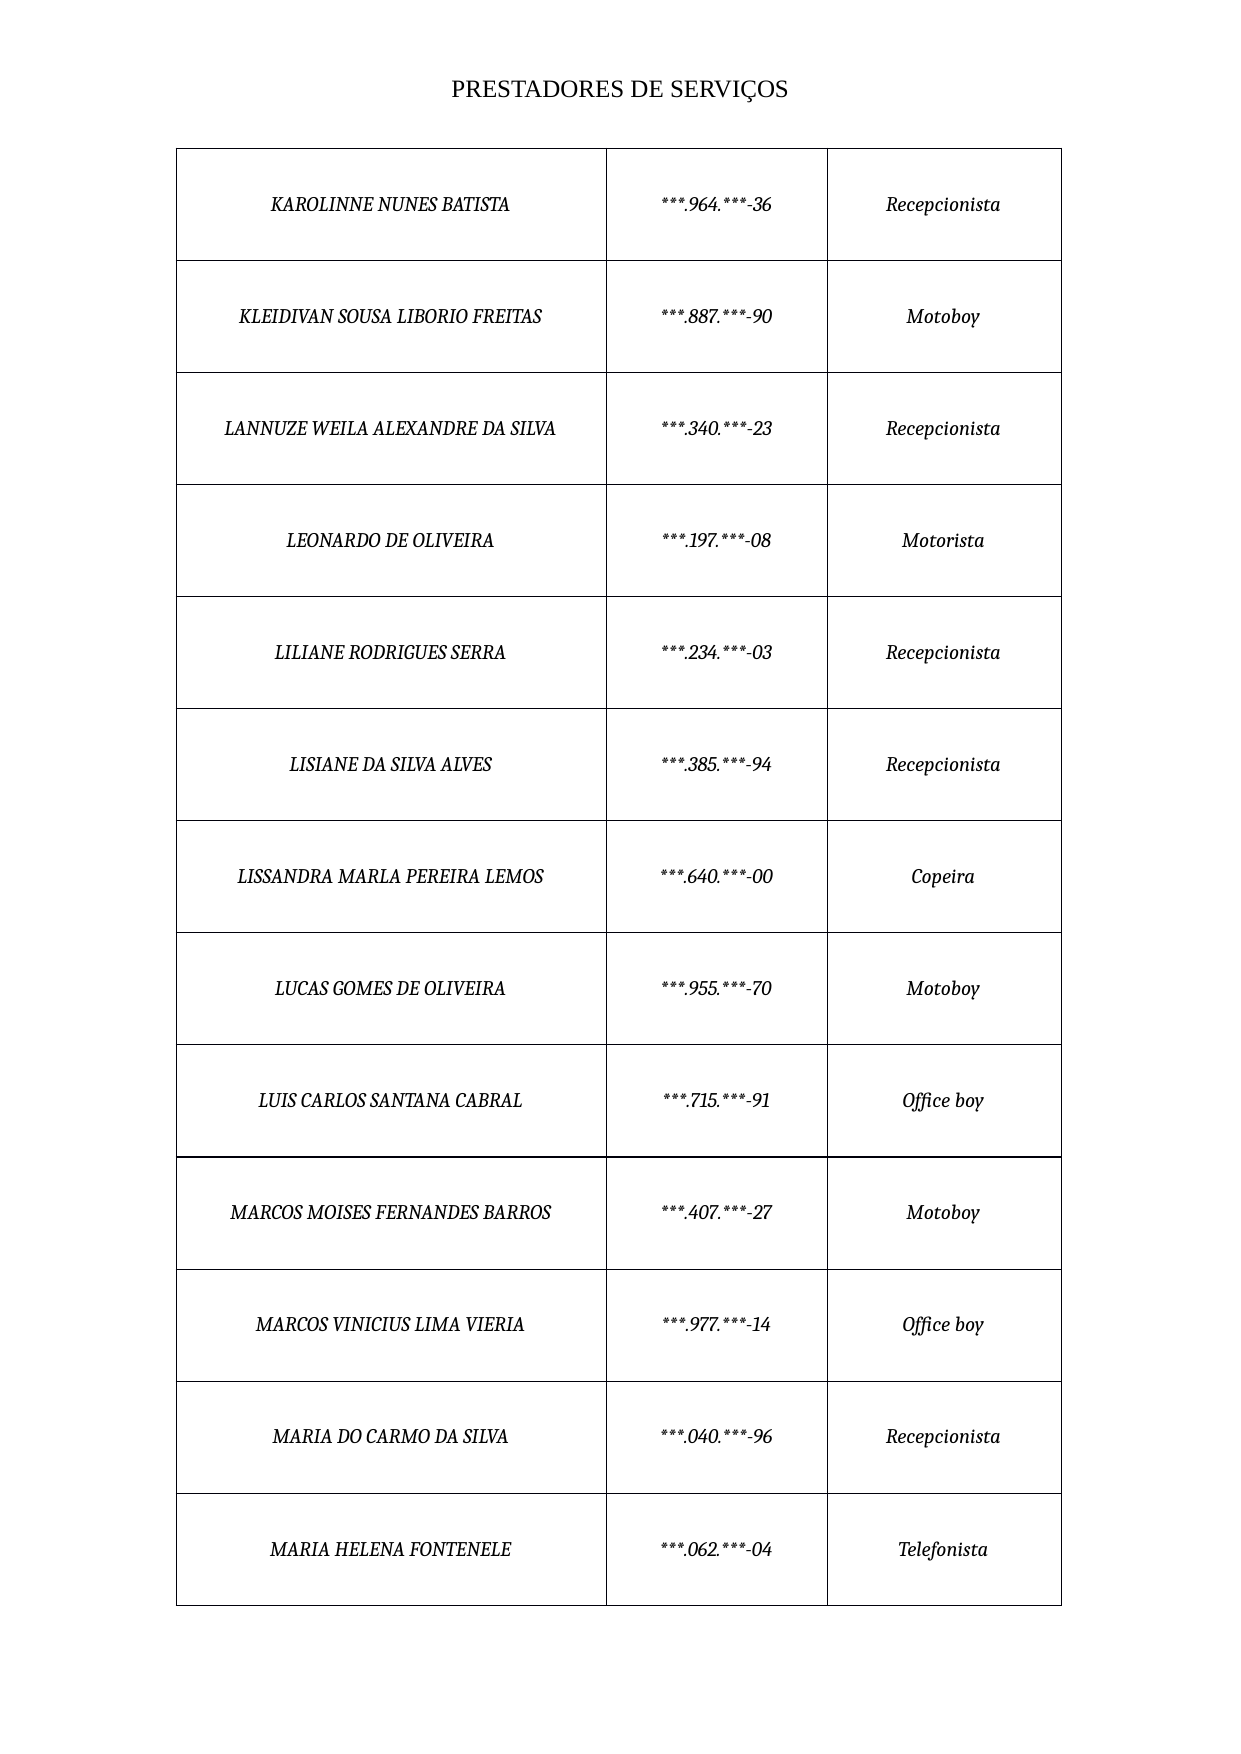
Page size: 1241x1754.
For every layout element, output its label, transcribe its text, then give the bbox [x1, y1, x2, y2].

table_cell LILIANE RODRIGUES SERRA [177, 597, 606, 708]
table_cell ***.887.***-90 [607, 261, 827, 372]
table_cell LISSANDRA MARLA PEREIRA LEMOS [177, 821, 606, 932]
table_cell ***.964.***-36 [607, 149, 827, 260]
table_cell ***.340.***-23 [607, 373, 827, 484]
table_cell Motoboy [828, 261, 1061, 372]
table_cell ***.385.***-94 [607, 709, 827, 820]
table_cell KAROLINNE NUNES BATISTA [177, 149, 606, 260]
table_cell ***.062.***-04 [607, 1494, 827, 1605]
table_cell LEONARDO DE OLIVEIRA [177, 485, 606, 596]
table_cell ***.197.***-08 [607, 485, 827, 596]
table_cell ***.040.***-96 [607, 1382, 827, 1493]
table_cell Office boy [828, 1045, 1061, 1156]
table_cell Motorista [828, 485, 1061, 596]
table_cell LUCAS GOMES DE OLIVEIRA [177, 933, 606, 1044]
table_cell ***.977.***-14 [607, 1270, 827, 1381]
table_cell MARIA HELENA FONTENELE [177, 1494, 606, 1605]
table_cell Recepcionista [828, 709, 1061, 820]
table_cell MARIA DO CARMO DA SILVA [177, 1382, 606, 1493]
table_cell Copeira [828, 821, 1061, 932]
table_cell LANNUZE WEILA ALEXANDRE DA SILVA [177, 373, 606, 484]
table_cell Telefonista [828, 1494, 1061, 1605]
table_cell Recepcionista [828, 1382, 1061, 1493]
table_cell LUIS CARLOS SANTANA CABRAL [177, 1045, 606, 1156]
table_cell ***.234.***-03 [607, 597, 827, 708]
table_cell Motoboy [828, 933, 1061, 1044]
table_cell Recepcionista [828, 373, 1061, 484]
table_cell MARCOS VINICIUS LIMA VIERIA [177, 1270, 606, 1381]
table_cell Recepcionista [828, 597, 1061, 708]
table_cell ***.715.***-91 [607, 1045, 827, 1156]
table_cell ***.640.***-00 [607, 821, 827, 932]
table_cell Motoboy [828, 1158, 1061, 1268]
table_cell ***.955.***-70 [607, 933, 827, 1044]
table_cell Office boy [828, 1270, 1061, 1381]
table_cell ***.407.***-27 [607, 1158, 827, 1268]
table_cell MARCOS MOISES FERNANDES BARROS [177, 1158, 606, 1268]
table_cell KLEIDIVAN SOUSA LIBORIO FREITAS [177, 261, 606, 372]
table_cell LISIANE DA SILVA ALVES [177, 709, 606, 820]
table_cell Recepcionista [828, 149, 1061, 260]
